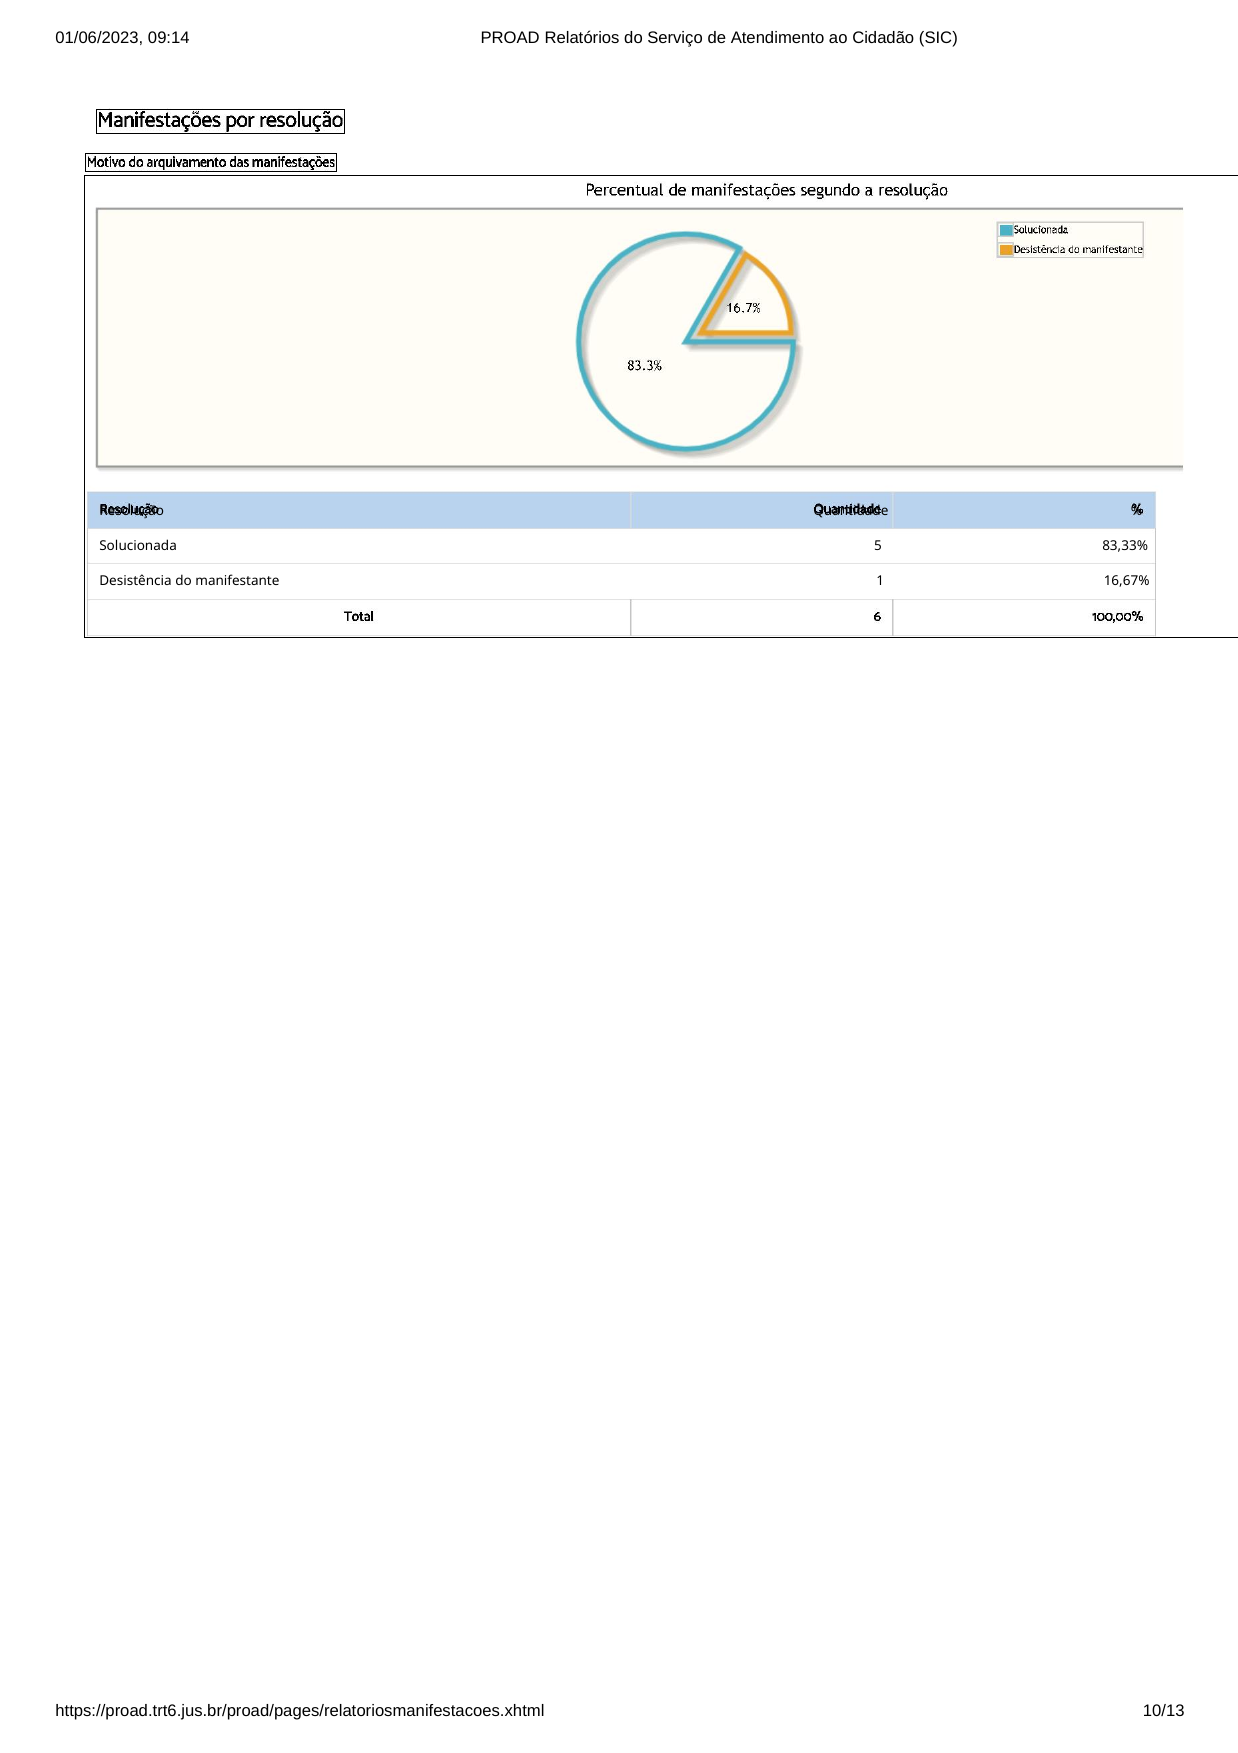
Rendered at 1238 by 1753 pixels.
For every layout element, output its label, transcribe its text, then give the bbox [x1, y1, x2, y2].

text 0 [57, 33, 62, 42]
text Desistência do manifestante [99, 568, 285, 590]
text Quantidade [813, 497, 900, 519]
text 16,67% [1103, 568, 1163, 590]
text 10/13 [1143, 1702, 1209, 1720]
text Solucionada [99, 533, 189, 555]
text PROAD Relatórios do Serviço de Atendimento ao Cidadão (SIC) [480, 29, 982, 47]
picture [85, 176, 1238, 637]
text Resolução [99, 497, 178, 519]
text 83,33% [1102, 533, 1163, 555]
text 1 [876, 568, 901, 590]
picture [97, 110, 344, 133]
picture [86, 154, 336, 171]
text https://proad.trt6.jus.br/proad/pages/relatoriosmanifestacoes.xhtml [55, 1702, 569, 1720]
text 1/06/2023, 09:14 [64, 29, 214, 47]
text 0 [55, 29, 64, 47]
text 5 [874, 533, 901, 555]
text % [1131, 497, 1163, 519]
